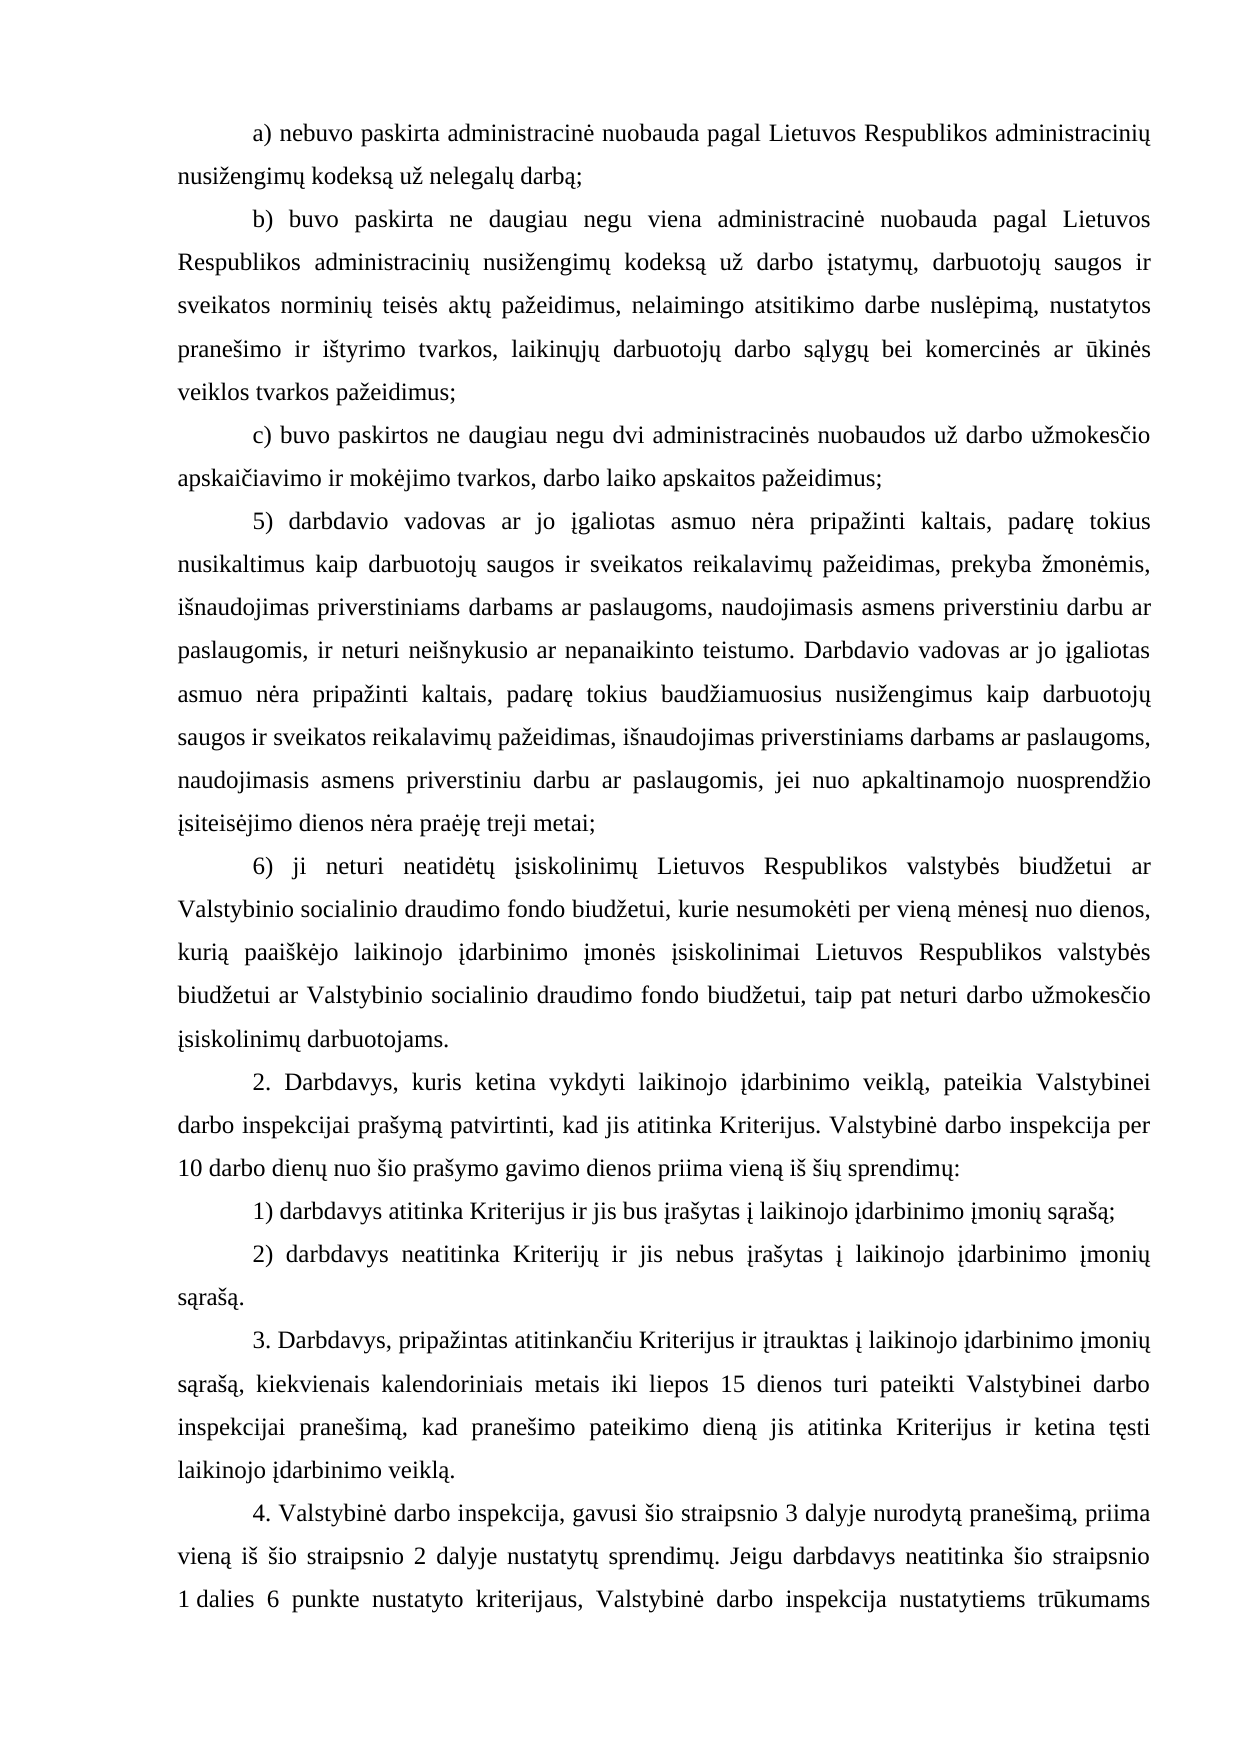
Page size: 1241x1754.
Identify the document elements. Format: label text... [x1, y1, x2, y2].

text c) buvo paskirtos ne daugiau negu dvi administracinės nuobaudos už darbo užmokesčio apskaičiavimo ir mokėjimo tvarkos, darbo laiko apskaitos pažeidimus; [177, 420, 1152, 492]
text a) nebuvo paskirta administracinė nuobauda pagal Lietuvos Respublikos administracinių nusižengimų kodeksą už nelegalų darbą; [177, 118, 1152, 190]
text 3. Darbdavys, pripažintas atitinkančiu Kriterijus ir įtrauktas į laikinojo įdarbinimo įmonių sąrašą, kiekvienais kalendoriniais metais iki liepos 15 dienos turi pateikti Valstybinei darbo inspekcijai pranešimą, kad pranešimo pateikimo dieną jis atitinka Kriterijus ir ketina tęsti laikinojo įdarbinimo veiklą. [177, 1326, 1152, 1484]
text 5) darbdavio vadovas ar jo įgaliotas asmuo nėra pripažinti kaltais, padarę tokius nusikaltimus kaip darbuotojų saugos ir sveikatos reikalavimų pažeidimas, prekyba žmonėmis, išnaudojimas priverstiniams darbams ar paslaugoms, naudojimasis asmens priverstiniu darbu ar paslaugomis, ir neturi neišnykusio ar nepanaikinto teistumo. Darbdavio vadovas ar jo įgaliotas asmuo nėra pripažinti kaltais, padarę tokius baudžiamuosius nusižengimus kaip darbuotojų saugos ir sveikatos reikalavimų pažeidimas, išnaudojimas priverstiniams darbams ar paslaugoms, naudojimasis asmens priverstiniu darbu ar paslaugomis, jei nuo apkaltinamojo nuosprendžio įsiteisėjimo dienos nėra praėję treji metai; [177, 506, 1152, 837]
text 6) ji neturi neatidėtų įsiskolinimų Lietuvos Respublikos valstybės biudžetui ar Valstybinio socialinio draudimo fondo biudžetui, kurie nesumokėti per vieną mėnesį nuo dienos, kurią paaiškėjo laikinojo įdarbinimo įmonės įsiskolinimai Lietuvos Respublikos valstybės biudžetui ar Valstybinio socialinio draudimo fondo biudžetui, taip pat neturi darbo užmokesčio įsiskolinimų darbuotojams. [177, 851, 1152, 1052]
text 2) darbdavys neatitinka Kriterijų ir jis nebus įrašytas į laikinojo įdarbinimo įmonių sąrašą. [177, 1239, 1152, 1311]
text 1) darbdavys atitinka Kriterijus ir jis bus įrašytas į laikinojo įdarbinimo įmonių sąrašą; [177, 1196, 1152, 1225]
text b) buvo paskirta ne daugiau negu viena administracinė nuobauda pagal Lietuvos Respublikos administracinių nusižengimų kodeksą už darbo įstatymų, darbuotojų saugos ir sveikatos norminių teisės aktų pažeidimus, nelaimingo atsitikimo darbe nuslėpimą, nustatytos pranešimo ir ištyrimo tvarkos, laikinųjų darbuotojų darbo sąlygų bei komercinės ar ūkinės veiklos tvarkos pažeidimus; [177, 204, 1152, 406]
text 2. Darbdavys, kuris ketina vykdyti laikinojo įdarbinimo veiklą, pateikia Valstybinei darbo inspekcijai prašymą patvirtinti, kad jis atitinka Kriterijus. Valstybinė darbo inspekcija per 10 darbo dienų nuo šio prašymo gavimo dienos priima vieną iš šių sprendimų: [177, 1067, 1152, 1182]
text 4. Valstybinė darbo inspekcija, gavusi šio straipsnio 3 dalyje nurodytą pranešimą, priima vieną iš šio straipsnio 2 dalyje nustatytų sprendimų. Jeigu darbdavys neatitinka šio straipsnio 1 dalies 6 punkte nustatyto kriterijaus, Valstybinė darbo inspekcija nustatytiems trūkumams [177, 1498, 1152, 1613]
